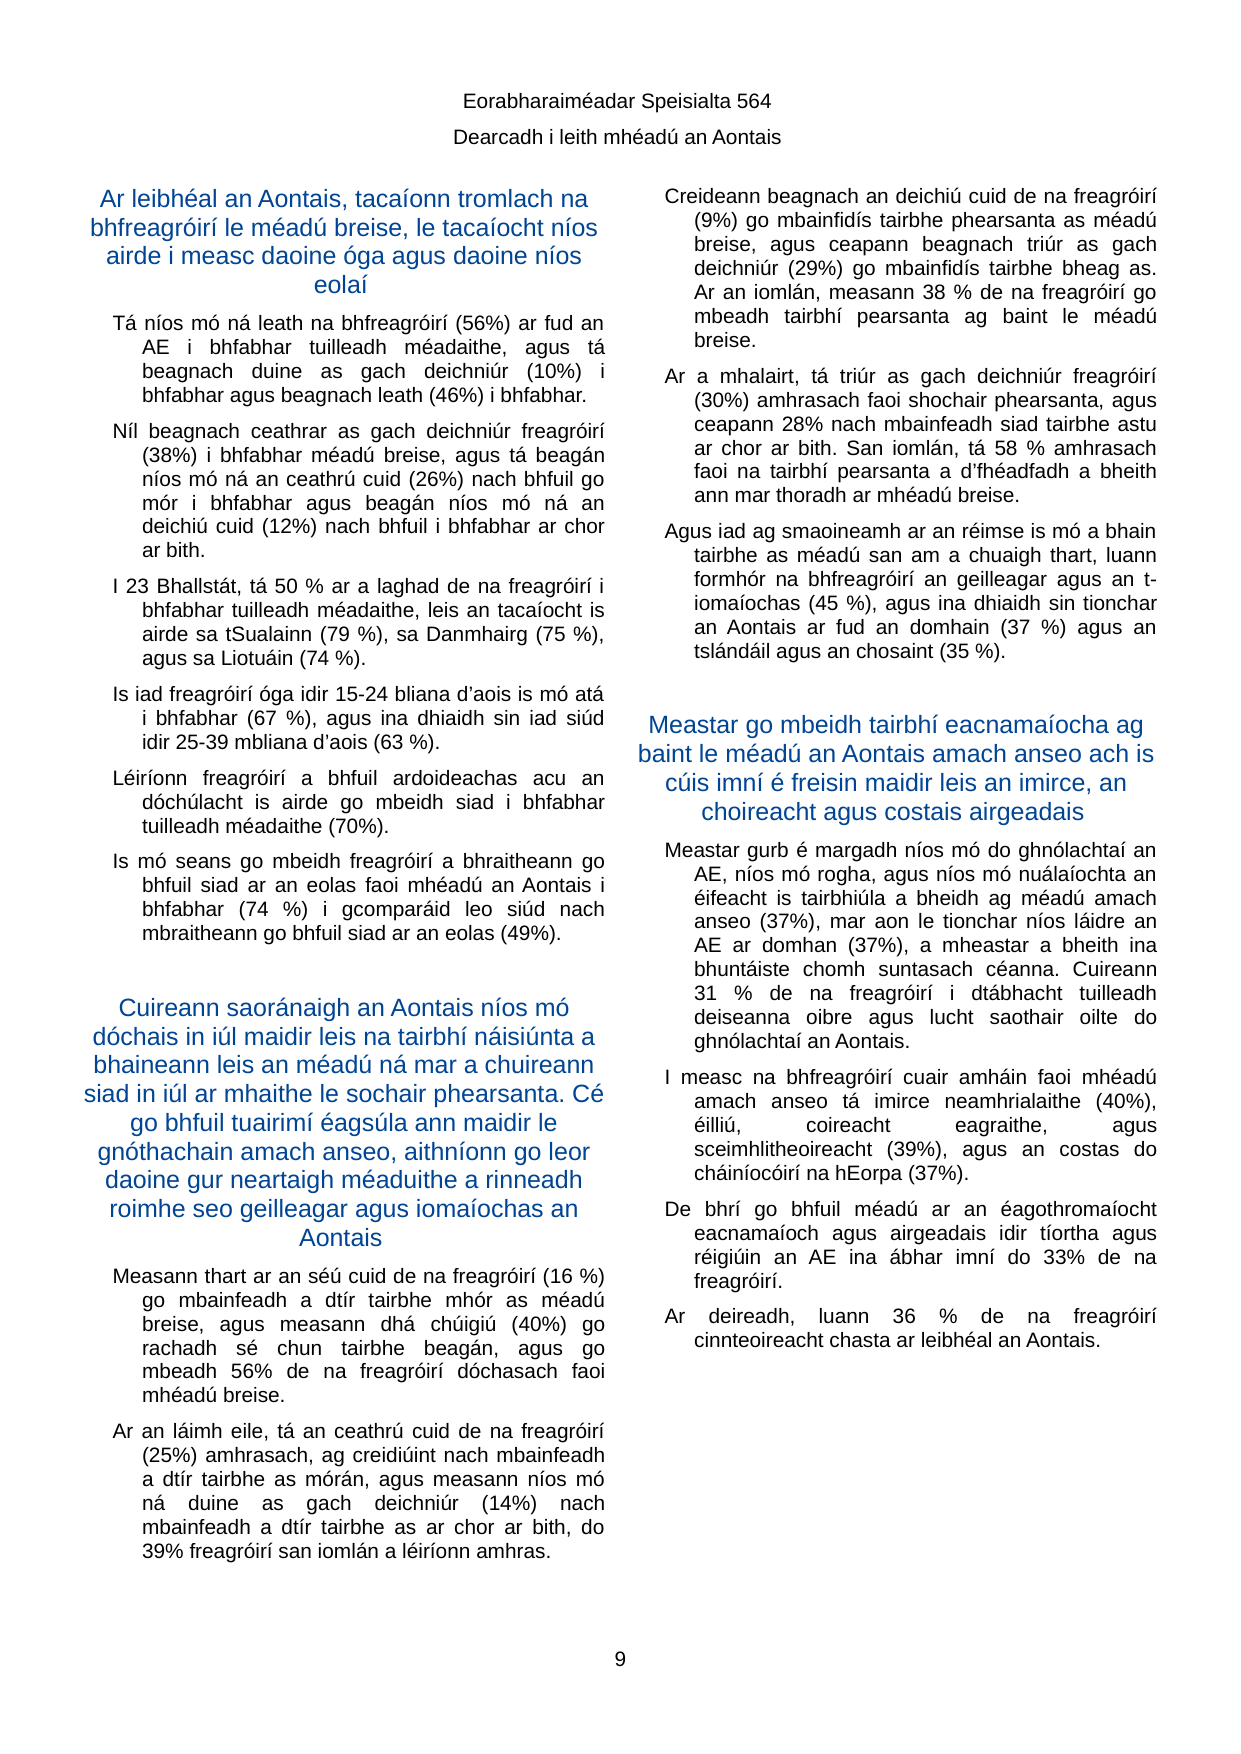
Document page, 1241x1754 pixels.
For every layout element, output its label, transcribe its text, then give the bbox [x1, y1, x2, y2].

text Ar leibhéal an Aontais, tacaíonn tromlach na bhfreagróirí le méadú breise, le tacaíocht níos airde i measc daoine óga agus daoine níos eolaí [83, 184, 605, 299]
text Meastar gurb é margadh níos mó do ghnólachtaí an AE, níos mó rogha, agus níos mó nuálaíochta an éifeacht is tairbhiúla a bheidh ag méadú amach anseo (37%), mar aon le tionchar níos láidre an AE ar domhan (37%), a mheastar a bheith ina bhuntáiste chomh suntasach céanna. Cuireann 31 % de na freagróirí i dtábhacht tuilleadh deiseanna oibre agus lucht saothair oilte do ghnólachtaí an Aontais. [664, 837, 1157, 1053]
text De bhrí go bhfuil méadú ar an éagothromaíocht eacnamaíoch agus airgeadais idir tíortha agus réigiúin an AE ina ábhar imní do 33% de na freagróirí. [664, 1197, 1157, 1292]
text Is iad freagróirí óga idir 15-24 bliana d’aois is mó atá i bhfabhar (67 %), agus ina dhiaidh sin iad siúd idir 25-39 mbliana d’aois (63 %). [112, 682, 605, 754]
text Ar a mhalairt, tá triúr as gach deichniúr freagróirí (30%) amhrasach faoi shochair phearsanta, agus ceapann 28% nach mbainfeadh siad tairbhe astu ar chor ar bith. San iomlán, tá 58 % amhrasach faoi na tairbhí pearsanta a d’fhéadfadh a bheith ann mar thoradh ar mhéadú breise. [664, 363, 1157, 507]
text Is mó seans go mbeidh freagróirí a bhraitheann go bhfuil siad ar an eolas faoi mhéadú an Aontais i bhfabhar (74 %) i gcomparáid leo siúd nach mbraitheann go bhfuil siad ar an eolas (49%). [112, 849, 605, 945]
text Creideann beagnach an deichiú cuid de na freagróirí (9%) go mbainfidís tairbhe phearsanta as méadú breise, agus ceapann beagnach triúr as gach deichniúr (29%) go mbainfidís tairbhe bheag as. Ar an iomlán, measann 38 % de na freagróirí go mbeadh tairbhí pearsanta ag baint le méadú breise. [664, 184, 1157, 352]
text Níl beagnach ceathrar as gach deichniúr freagróirí (38%) i bhfabhar méadú breise, agus tá beagán níos mó ná an ceathrú cuid (26%) nach bhfuil go mór i bhfabhar agus beagán níos mó ná an deichiú cuid (12%) nach bhfuil i bhfabhar ar chor ar bith. [112, 418, 605, 562]
text Tá níos mó ná leath na bhfreagróirí (56%) ar fud an AE i bhfabhar tuilleadh méadaithe, agus tá beagnach duine as gach deichniúr (10%) i bhfabhar agus beagnach leath (46%) i bhfabhar. [112, 311, 605, 407]
text Léiríonn freagróirí a bhfuil ardoideachas acu an dóchúlacht is airde go mbeidh siad i bhfabhar tuilleadh méadaithe (70%). [112, 766, 605, 837]
text Agus iad ag smaoineamh ar an réimse is mó a bhain tairbhe as méadú san am a chuaigh thart, luann formhór na bhfreagróirí an geilleagar agus an t-iomaíochas (45 %), agus ina dhiaidh sin tionchar an Aontais ar fud an domhain (37 %) agus an tslándáil agus an chosaint (35 %). [664, 519, 1157, 663]
text Measann thart ar an séú cuid de na freagróirí (16 %) go mbainfeadh a dtír tairbhe mhór as méadú breise, agus measann dhá chúigiú (40%) go rachadh sé chun tairbhe beagán, agus go mbeadh 56% de na freagróirí dóchasach faoi mhéadú breise. [112, 1263, 605, 1407]
text Ar deireadh, luann 36 % de na freagróirí cinnteoireacht chasta ar leibhéal an Aontais. [664, 1304, 1157, 1352]
text Cuireann saoránaigh an Aontais níos mó dóchais in iúl maidir leis na tairbhí náisiúnta a bhaineann leis an méadú ná mar a chuireann siad in iúl ar mhaithe le sochair phearsanta. Cé go bhfuil tuairimí éagsúla ann maidir le gnóthachain amach anseo, aithníonn go leor daoine gur neartaigh méaduithe a rinneadh roimhe seo geilleagar agus iomaíochas an Aontais [83, 993, 605, 1252]
text Meastar go mbeidh tairbhí eacnamaíocha ag baint le méadú an Aontais amach anseo ach is cúis imní é freisin maidir leis an imirce, an choireacht agus costais airgeadais [635, 711, 1157, 826]
text I 23 Bhallstát, tá 50 % ar a laghad de na freagróirí i bhfabhar tuilleadh méadaithe, leis an tacaíocht is airde sa tSualainn (79 %), sa Danmhairg (75 %), agus sa Liotuáin (74 %). [112, 574, 605, 670]
text I measc na bhfreagróirí cuair amháin faoi mhéadú amach anseo tá imirce neamhrialaithe (40%), éilliú, coireacht eagraithe, agus sceimhlitheoireacht (39%), agus an costas do cháiníocóirí na hEorpa (37%). [664, 1065, 1157, 1185]
text Ar an láimh eile, tá an ceathrú cuid de na freagróirí (25%) amhrasach, ag creidiúint nach mbainfeadh a dtír tairbhe as mórán, agus measann níos mó ná duine as gach deichniúr (14%) nach mbainfeadh a dtír tairbhe as ar chor ar bith, do 39% freagróirí san iomlán a léiríonn amhras. [112, 1419, 605, 1563]
